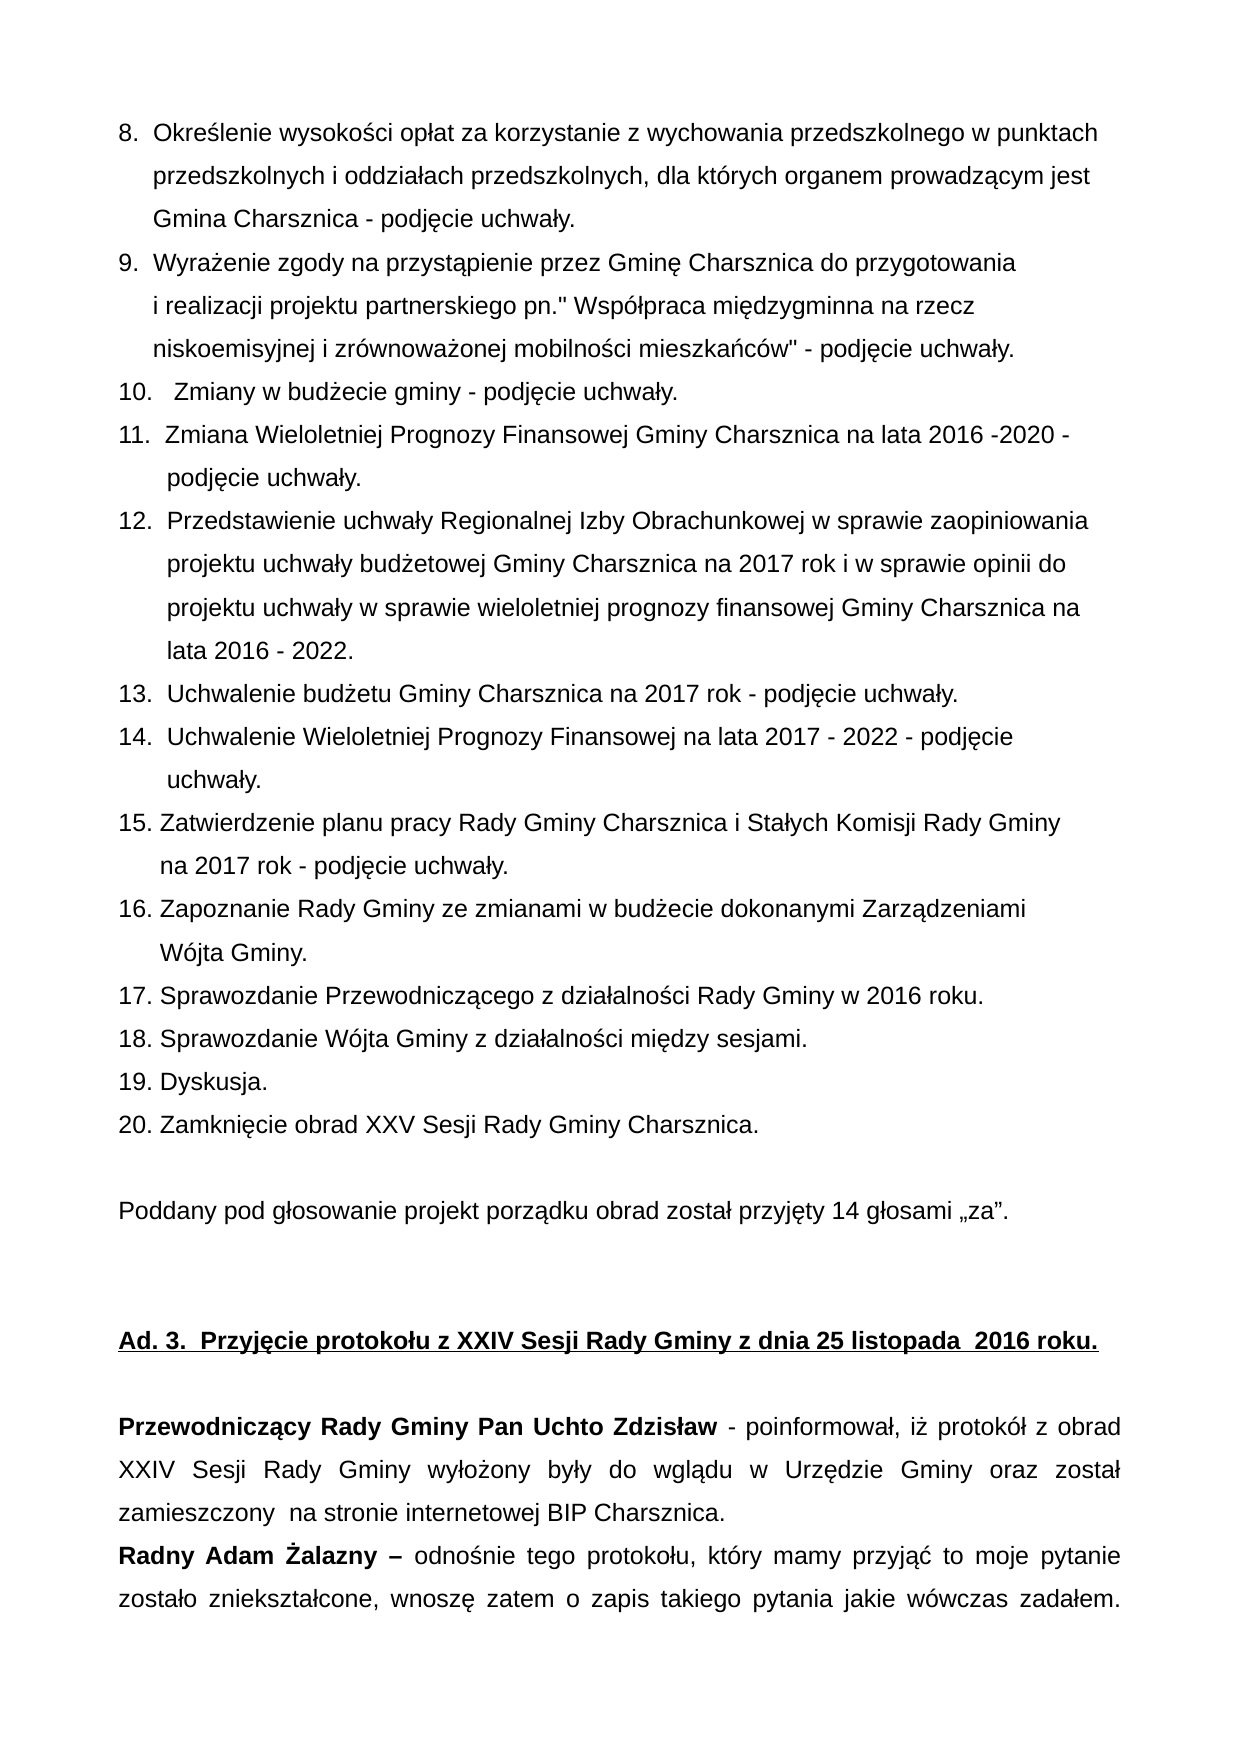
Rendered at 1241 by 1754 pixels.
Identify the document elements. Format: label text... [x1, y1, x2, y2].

text 10. Zmiany w budżecie gminy - podjęcie uchwały. [118, 377, 1122, 406]
text projektu uchwały w sprawie wieloletniej prognozy finansowej Gminy Charsznica na [118, 592, 1122, 621]
text uchwały. [118, 765, 1122, 794]
text 20. Zamknięcie obrad XXV Sesji Rady Gminy Charsznica. [118, 1110, 1122, 1139]
text na 2017 rok - podjęcie uchwały. [118, 851, 1122, 880]
text 14. Uchwalenie Wieloletniej Prognozy Finansowej na lata 2017 - 2022 - podjęcie [118, 722, 1122, 751]
text 19. Dyskusja. [118, 1067, 1122, 1096]
text lata 2016 - 2022. [118, 636, 1122, 664]
text niskoemisyjnej i zrównoważonej mobilności mieszkańców" - podjęcie uchwały. [118, 334, 1122, 362]
text podjęcie uchwały. [118, 463, 1122, 492]
text Poddany pod głosowanie projekt porządku obrad został przyjęty 14 głosami „za”. [118, 1196, 1122, 1225]
text 18. Sprawozdanie Wójta Gminy z działalności między sesjami. [118, 1024, 1122, 1052]
text Radny Adam Żalazny – odnośnie tego protokołu, który mamy przyjąć to moje pytanie zostało zniekształcone, wnoszę zatem o zapis takiego pytania jakie wówczas zadałem. [118, 1541, 1122, 1613]
text Ad. 3. Przyjęcie protokołu z XXIV Sesji Rady Gminy z dnia 25 listopada 2016 roku. [118, 1326, 1122, 1354]
text 13. Uchwalenie budżetu Gminy Charsznica na 2017 rok - podjęcie uchwały. [118, 679, 1122, 707]
text 9. Wyrażenie zgody na przystąpienie przez Gminę Charsznica do przygotowania [118, 247, 1122, 276]
text 15. Zatwierdzenie planu pracy Rady Gminy Charsznica i Stałych Komisji Rady Gminy [118, 808, 1122, 837]
text Gmina Charsznica - podjęcie uchwały. [118, 204, 1122, 233]
text Przewodniczący Rady Gminy Pan Uchto Zdzisław - poinformował, iż protokół z obrad XXIV Sesji Rady Gminy wyłożony były do wglądu w Urzędzie Gminy oraz został zamieszczony na stronie internetowej BIP Charsznica. [118, 1412, 1122, 1527]
text przedszkolnych i oddziałach przedszkolnych, dla których organem prowadzącym jest [118, 161, 1122, 190]
text 17. Sprawozdanie Przewodniczącego z działalności Rady Gminy w 2016 roku. [118, 981, 1122, 1009]
text i realizacji projektu partnerskiego pn." Współpraca międzygminna na rzecz [118, 291, 1122, 319]
text Wójta Gminy. [118, 937, 1122, 966]
text 16. Zapoznanie Rady Gminy ze zmianami w budżecie dokonanymi Zarządzeniami [118, 894, 1122, 923]
text projektu uchwały budżetowej Gminy Charsznica na 2017 rok i w sprawie opinii do [118, 549, 1122, 578]
text 12. Przedstawienie uchwały Regionalnej Izby Obrachunkowej w sprawie zaopiniowania [118, 506, 1122, 535]
text 11. Zmiana Wieloletniej Prognozy Finansowej Gminy Charsznica na lata 2016 -2020 - [118, 420, 1122, 449]
text 8. Określenie wysokości opłat za korzystanie z wychowania przedszkolnego w punktach [118, 118, 1122, 147]
